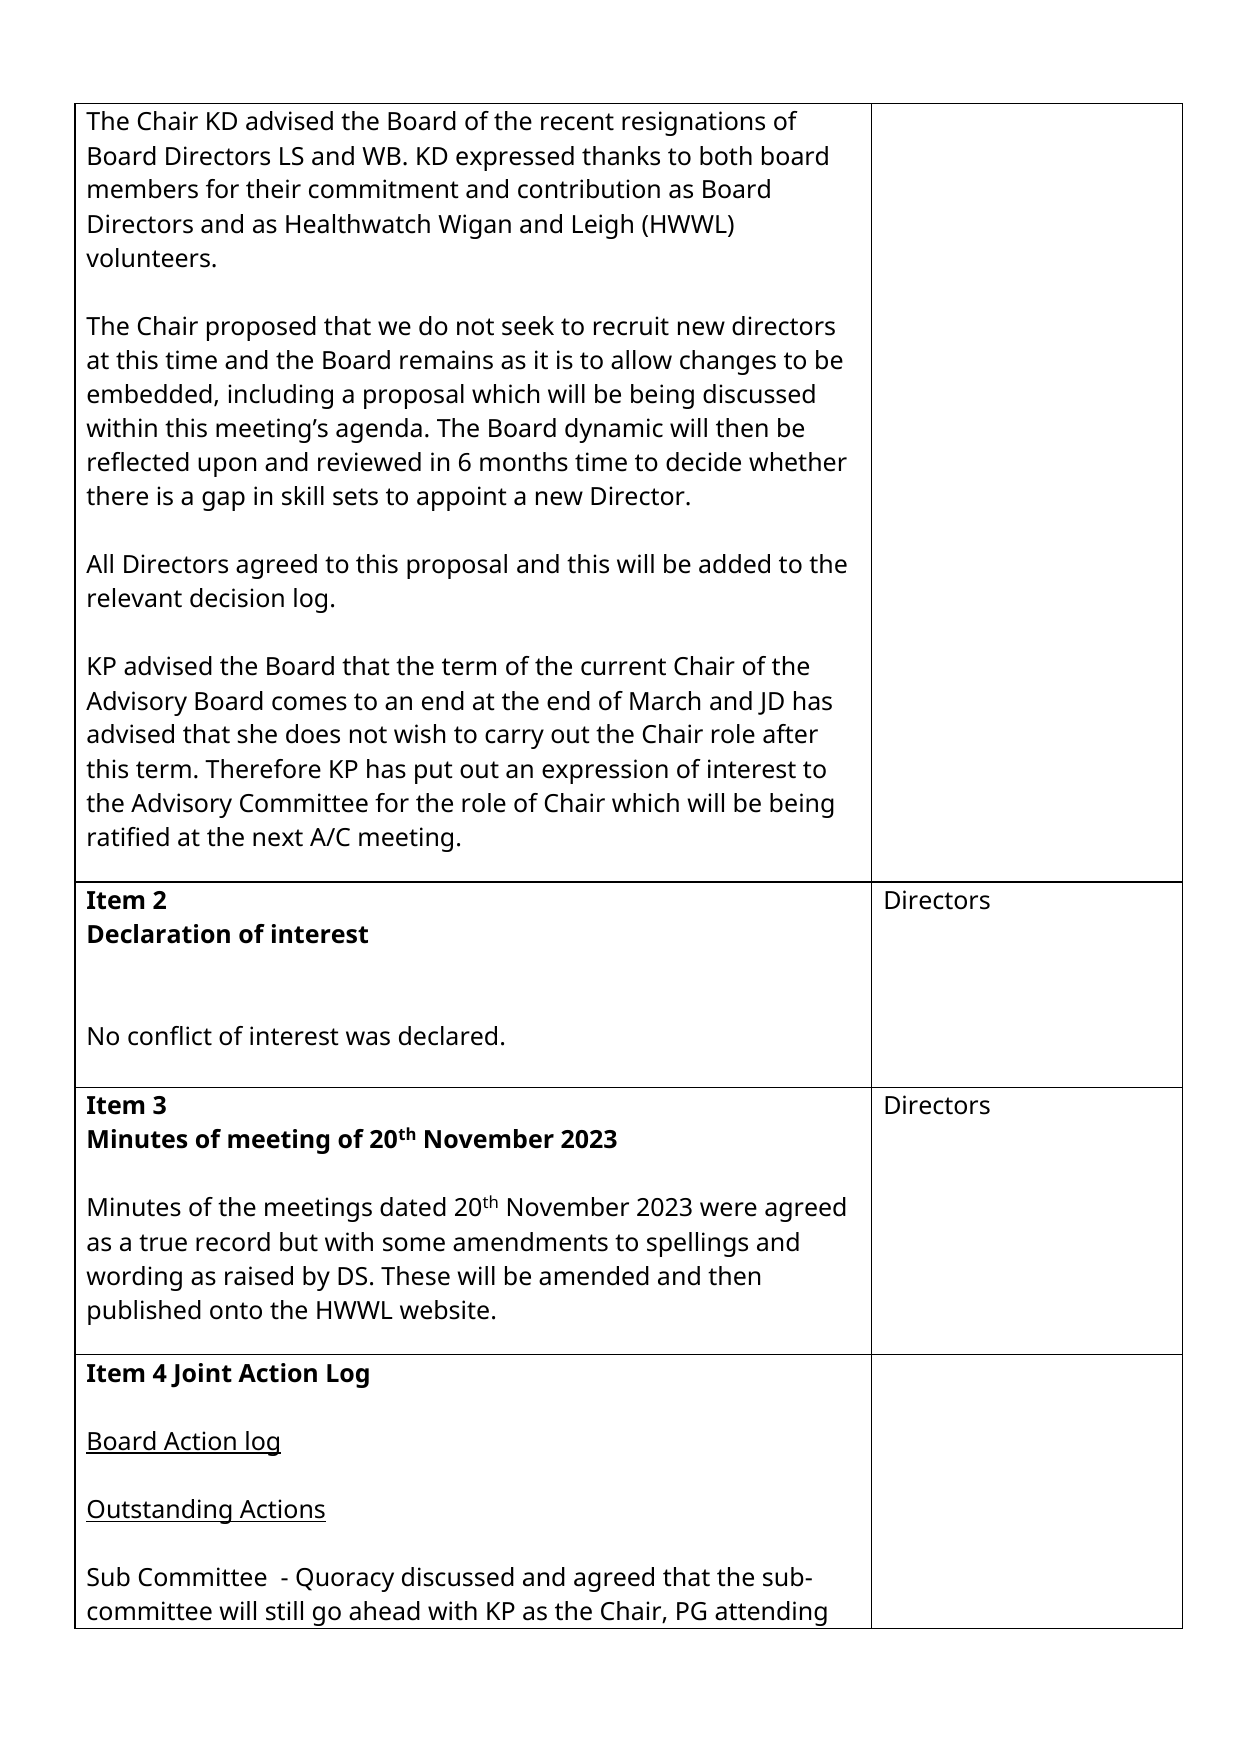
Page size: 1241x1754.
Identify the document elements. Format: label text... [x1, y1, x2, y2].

table_cell [872, 104, 1182, 881]
table_cell Directors [872, 1088, 1182, 1354]
table_cell Item 2 Declaration of interest No conflict of interest was declared. [76, 883, 871, 1087]
table_cell Item 3 Minutes of meeting of 20th November 2023 Minutes of the meetings dated 20th November 2023 were agreed as a true record but with some amendments to spellings and wording as raised by DS. These will be amended and then published onto the HWWL website. [76, 1088, 871, 1354]
table_cell Directors [872, 883, 1182, 1087]
table_cell The Chair KD advised the Board of the recent resignations of Board Directors LS and WB. KD expressed thanks to both board members for their commitment and contribution as Board Directors and as Healthwatch Wigan and Leigh (HWWL) volunteers. The Chair proposed that we do not seek to recruit new directors at this time and the Board remains as it is to allow changes to be embedded, including a proposal which will be being discussed within this meeting’s agenda. The Board dynamic will then be reflected upon and reviewed in 6 months time to decide whether there is a gap in skill sets to appoint a new Director. All Directors agreed to this proposal and this will be added to the relevant decision log. KP advised the Board that the term of the current Chair of the Advisory Board comes to an end at the end of March and JD has advised that she does not wish to carry out the Chair role after this term. Therefore KP has put out an expression of interest to the Advisory Committee for the role of Chair which will be being ratified at the next A/C meeting. [76, 104, 871, 881]
table_cell [872, 1355, 1182, 1628]
table_cell Item 4 Joint Action Log Board Action log Outstanding Actions Sub Committee - Quoracy discussed and agreed that the sub-committee will still go ahead with KP as the Chair, PG attending [76, 1355, 871, 1628]
